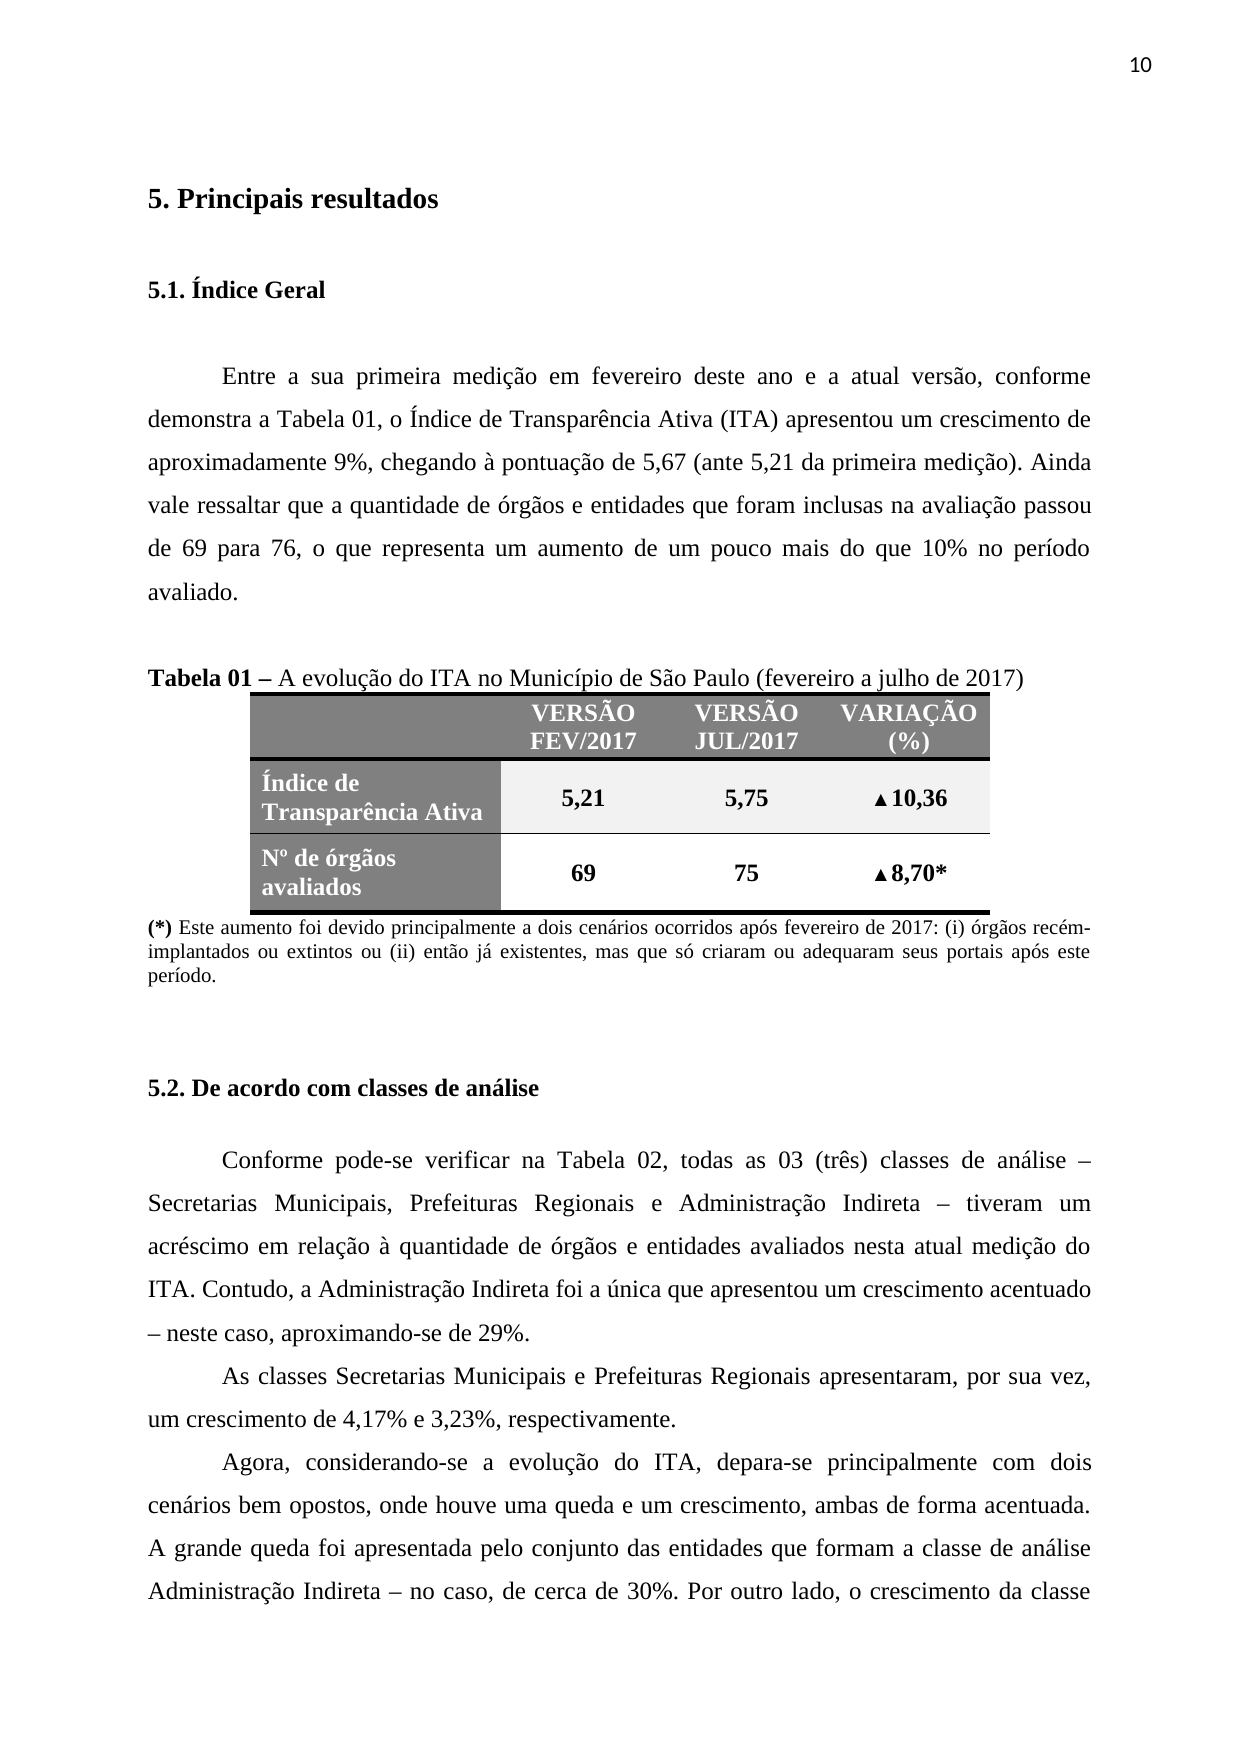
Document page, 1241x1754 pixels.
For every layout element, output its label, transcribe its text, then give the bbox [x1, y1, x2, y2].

table_header VERSÃO FEV/2017 [501, 696, 665, 757]
text 5. Principais resultados [148, 181, 1092, 215]
table_cell Nº de órgãos avaliados [250, 834, 501, 910]
text Tabela 01 – A evolução do ITA no Município de São Paulo (fevereiro a julho de 2017) [148, 663, 1092, 692]
table_cell Índice de Transparência Ativa [250, 761, 501, 833]
table_cell 75 [665, 834, 828, 910]
table_header VERSÃO JUL/2017 [665, 696, 828, 757]
text Conforme pode-se verificar na Tabela 02, todas as 03 (três) classes de análise – Secretarias Municipais, Prefeituras Regionais e Administração Indireta – tiveram um acréscimo em relação à quantidade de órgãos e entidades avaliados nesta atual medição do ITA. Contudo, a Administração Indireta foi a única que apresentou um crescimento acentuado – neste caso, aproximando-se de 29%. [148, 1145, 1092, 1346]
text Agora, considerando-se a evolução do ITA, depara-se principalmente com dois cenários bem opostos, onde houve uma queda e um crescimento, ambas de forma acentuada. A grande queda foi apresentada pelo conjunto das entidades que formam a classe de análise Administração Indireta – no caso, de cerca de 30%. Por outro lado, o crescimento da classe [148, 1447, 1092, 1605]
text As classes Secretarias Municipais e Prefeituras Regionais apresentaram, por sua vez, um crescimento de 4,17% e 3,23%, respectivamente. [148, 1361, 1092, 1433]
table_cell ▲8,70* [828, 834, 990, 910]
text 5.2. De acordo com classes de análise [148, 1073, 1092, 1102]
table_cell 5,75 [665, 761, 828, 833]
table_cell 69 [501, 834, 665, 910]
table_header VARIAÇÃO (%) [828, 696, 990, 757]
text (*) Este aumento foi devido principalmente a dois cenários ocorridos após fevereiro de 2017: (i) órgãos recém-implantados ou extintos ou (ii) então já existentes, mas que só criaram ou adequaram seus portais após este período. [148, 915, 1092, 987]
table_header [250, 696, 501, 757]
text Entre a sua primeira medição em fevereiro deste ano e a atual versão, conforme demonstra a Tabela 01, o Índice de Transparência Ativa (ITA) apresentou um crescimento de aproximadamente 9%, chegando à pontuação de 5,67 (ante 5,21 da primeira medição). Ainda vale ressaltar que a quantidade de órgãos e entidades que foram inclusas na avaliação passou de 69 para 76, o que representa um aumento de um pouco mais do que 10% no período avaliado. [148, 361, 1092, 605]
table_cell 5,21 [501, 761, 665, 833]
text 5.1. Índice Geral [148, 275, 1092, 303]
table_cell ▲10,36 [828, 761, 990, 833]
